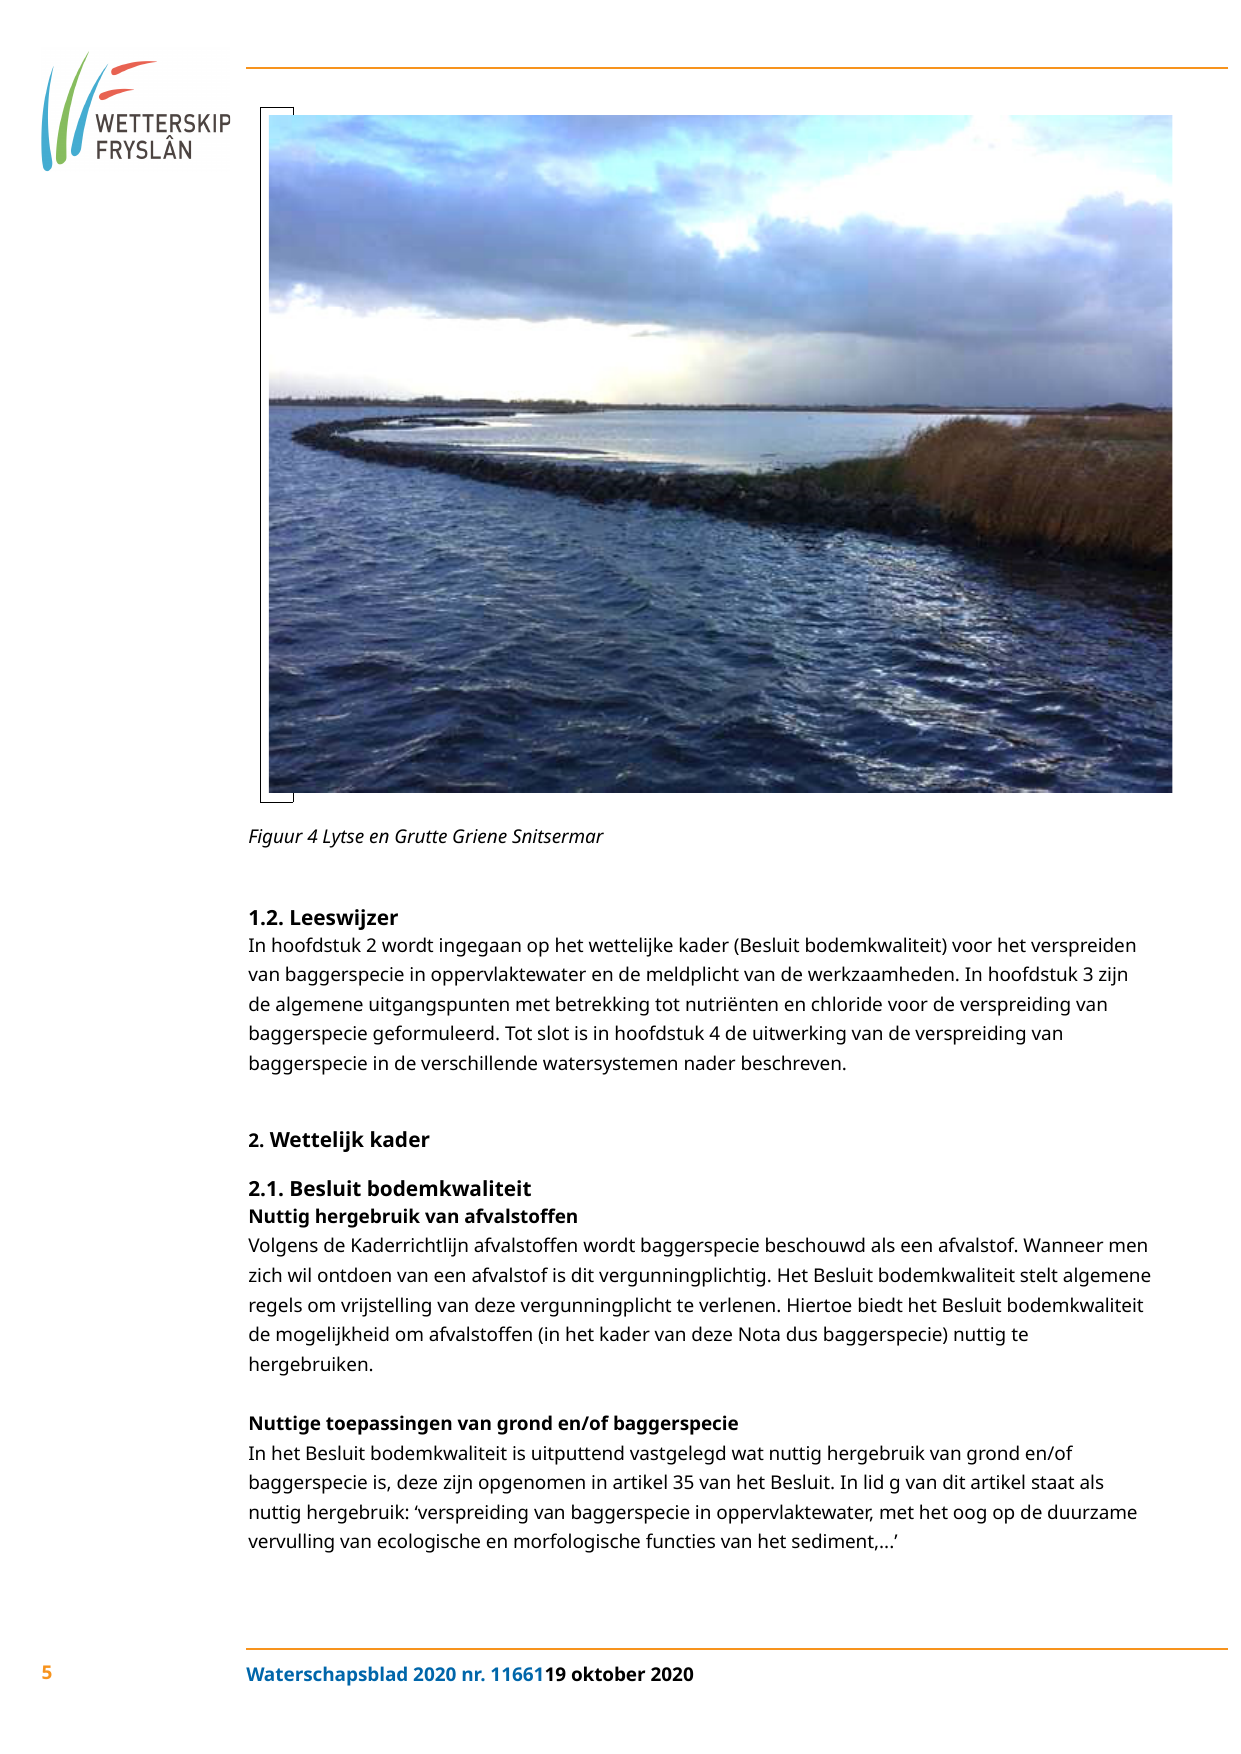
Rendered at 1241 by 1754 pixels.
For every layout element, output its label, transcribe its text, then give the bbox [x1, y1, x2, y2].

text 1.2. Leeswijzer [248, 903, 1152, 932]
text Figuur 4 Lytse en Grutte Griene Snitsermar [248, 823, 1152, 849]
text Nuttig hergebruik van afvalstoffen [248, 1203, 1152, 1229]
text 2. Wettelijk kader [248, 1125, 1152, 1154]
picture [268, 115, 1173, 793]
text 2.1. Besluit bodemkwaliteit [248, 1174, 1152, 1203]
text Nuttige toepassingen van grond en/of baggerspecie [248, 1410, 1152, 1436]
text Volgens de Kaderrichtlijn afvalstoffen wordt baggerspecie beschouwd als een afvalstof. Wanneer men zich wil ontdoen van een afvalstof is dit vergunningplichtig. Het Besluit bodemkwaliteit stelt algemene regels om vrijstelling van deze vergunningplicht te verlenen. Hiertoe biedt het Besluit bodemkwaliteit de mogelijkheid om afvalstoffen (in het kader van deze Nota dus baggerspecie) nuttig te hergebruiken. [248, 1233, 1152, 1377]
text In hoofdstuk 2 wordt ingegaan op het wettelijke kader (Besluit bodemkwaliteit) voor het verspreiden van baggerspecie in oppervlaktewater en de meldplicht van de werkzaamheden. In hoofdstuk 3 zijn de algemene uitgangspunten met betrekking tot nutriënten en chloride voor de verspreiding van baggerspecie geformuleerd. Tot slot is in hoofdstuk 4 de uitwerking van de verspreiding van baggerspecie in de verschillende watersystemen nader beschreven. [248, 932, 1152, 1076]
text In het Besluit bodemkwaliteit is uitputtend vastgelegd wat nuttig hergebruik van grond en/of baggerspecie is, deze zijn opgenomen in artikel 35 van het Besluit. In lid g van dit artikel staat als nuttig hergebruik: ‘verspreiding van baggerspecie in oppervlaktewater, met het oog op de duurzame vervulling van ecologische en morfologische functies van het sediment,...’ [248, 1440, 1152, 1554]
picture [41, 47, 231, 172]
